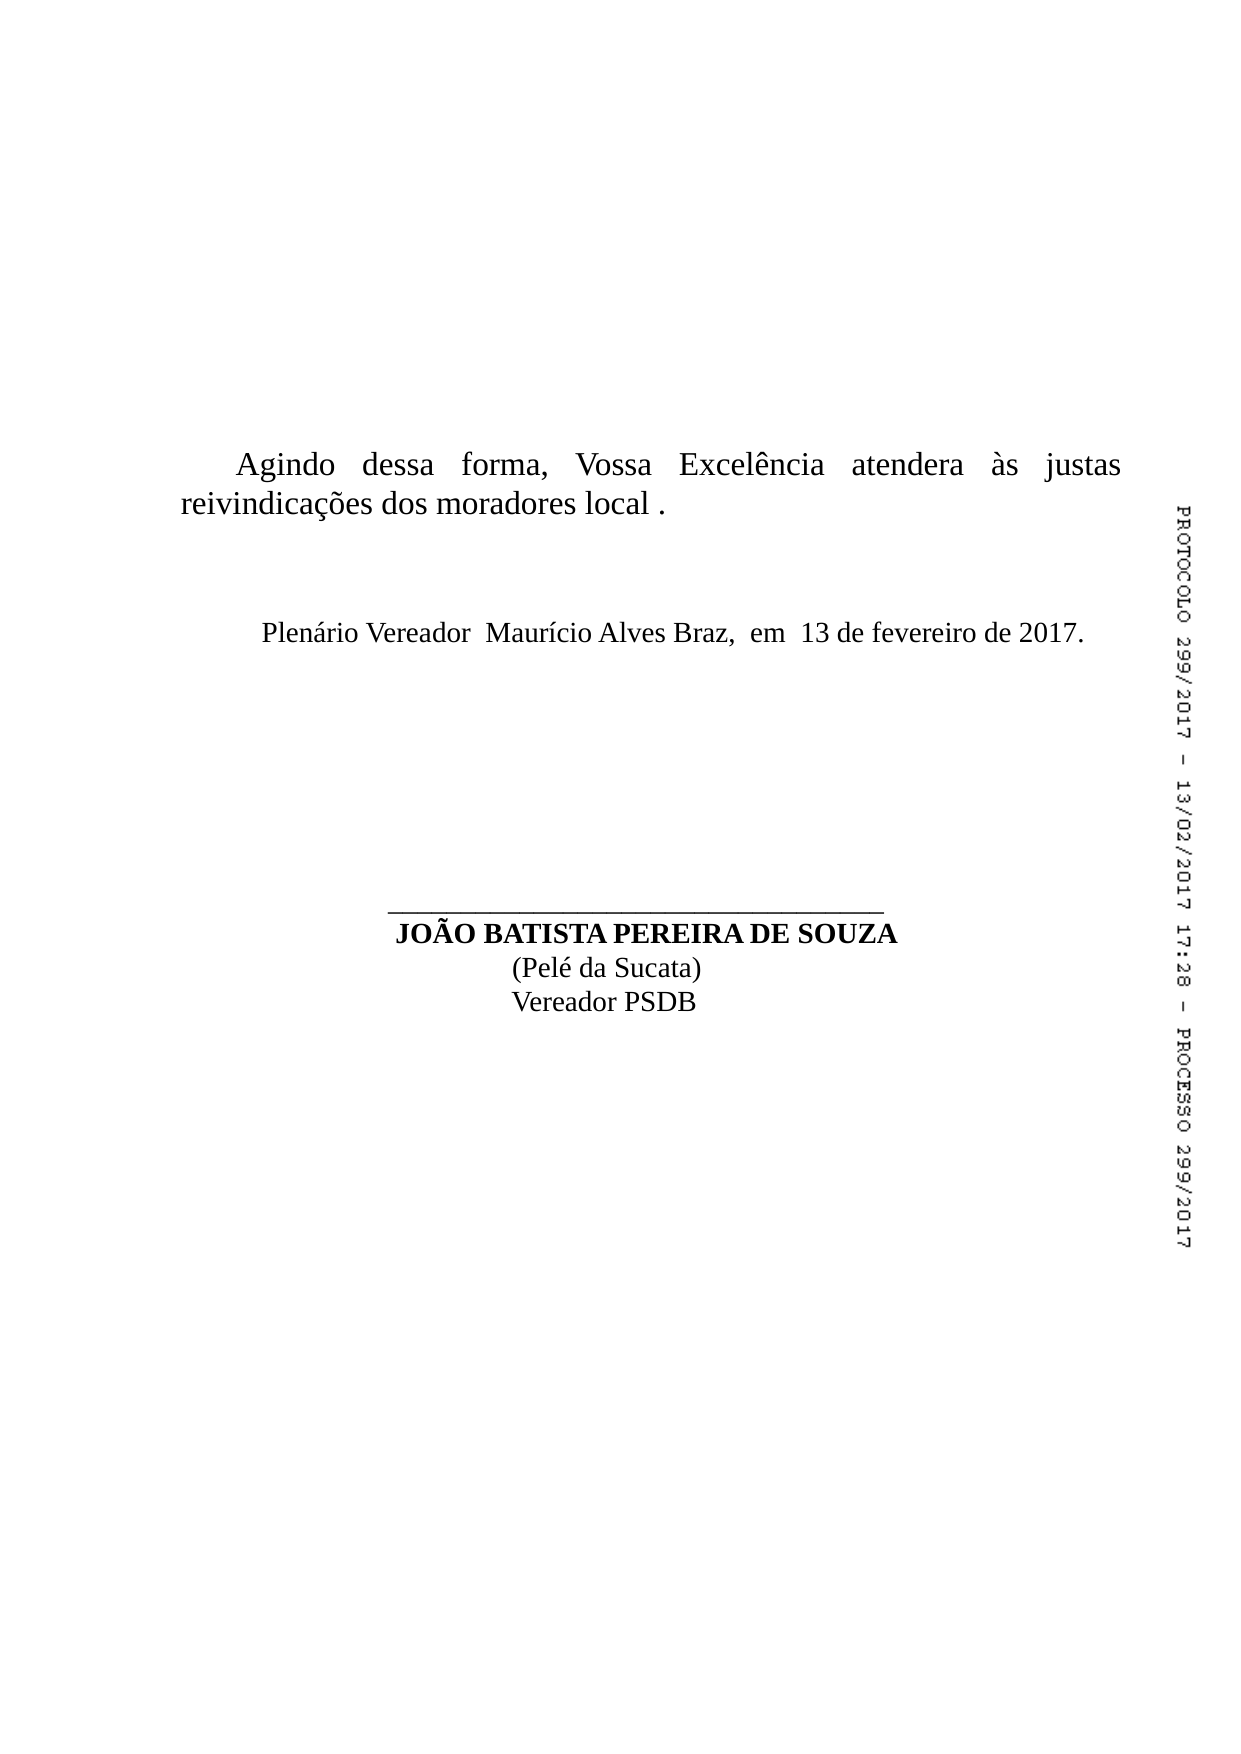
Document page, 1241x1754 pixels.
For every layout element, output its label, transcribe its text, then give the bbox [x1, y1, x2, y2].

text (Pelé da Sucata) [118, 950, 1122, 984]
picture [1149, 502, 1213, 1252]
text Agindo dessa forma, Vossa Excelência atendera às justas reivindicações dos moradores local . [181, 445, 1122, 521]
text JOÃO BATISTA PEREIRA DE SOUZA [118, 917, 1122, 950]
text Vereador PSDB [118, 984, 1122, 1017]
text Plenário Vereador Maurício Alves Braz, em 13 de fevereiro de 2017. [188, 615, 1122, 648]
text __________________________________ [118, 883, 1122, 917]
